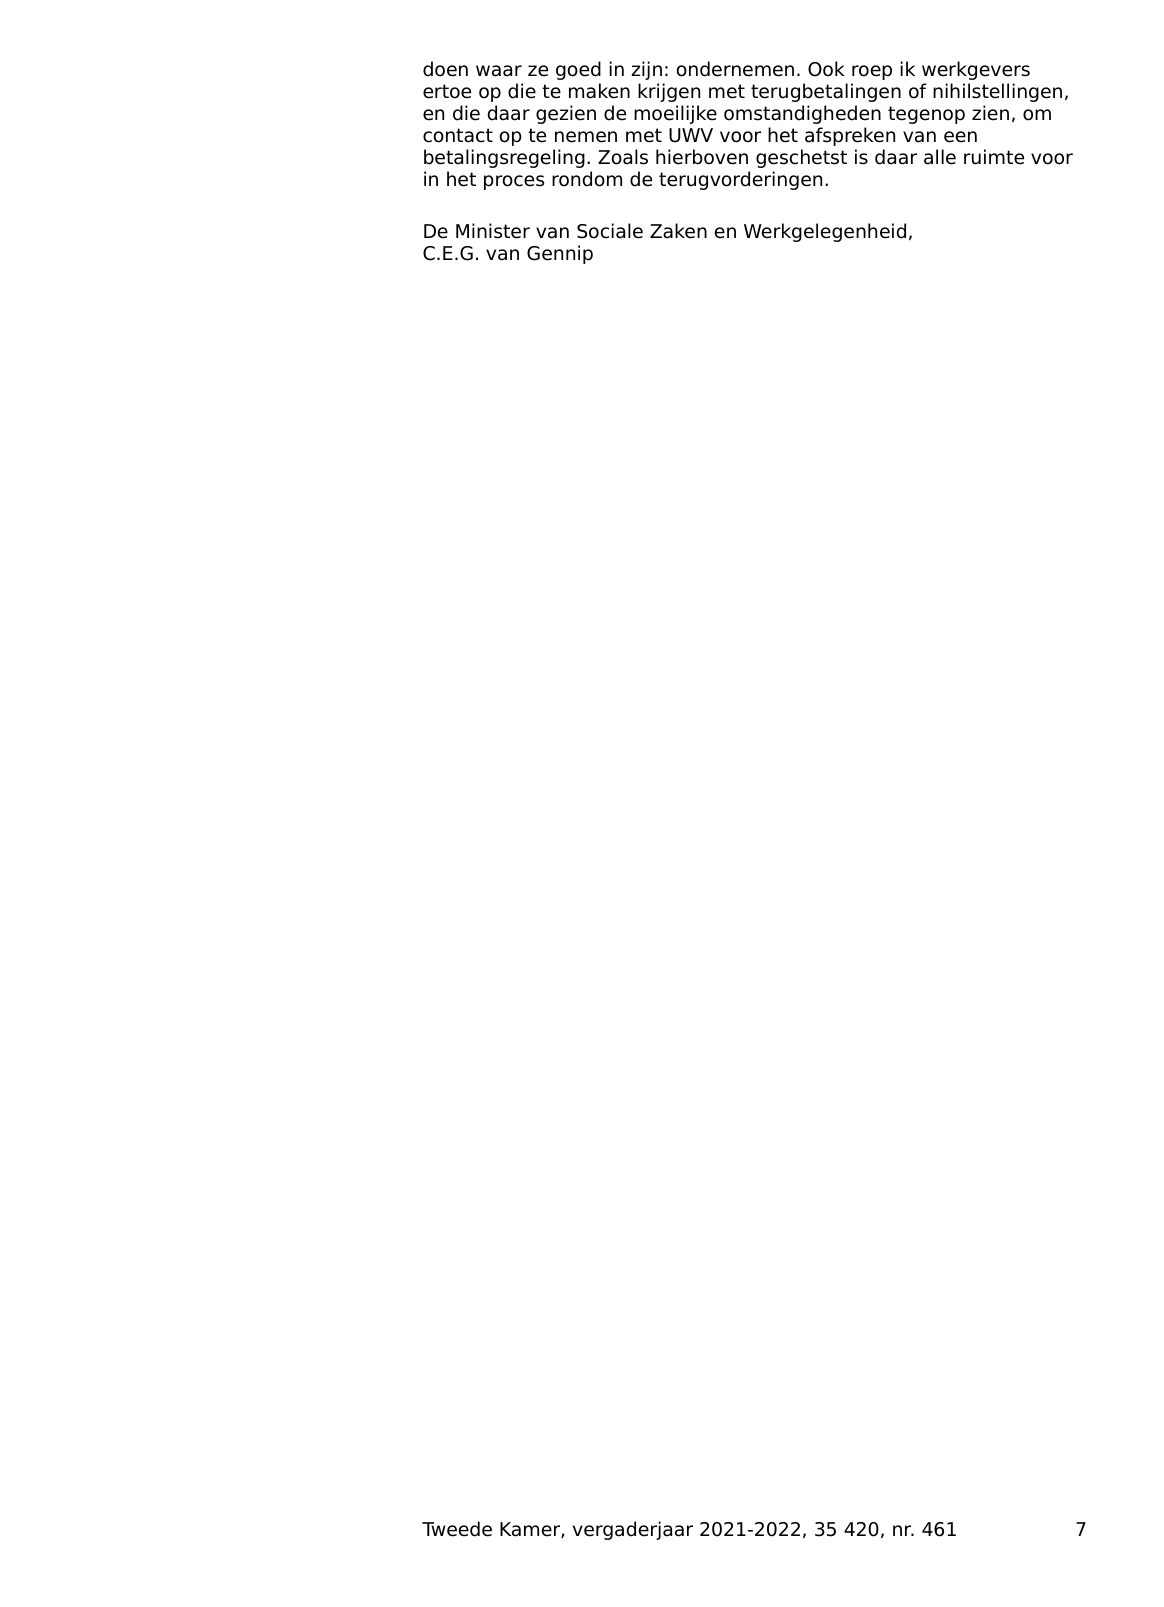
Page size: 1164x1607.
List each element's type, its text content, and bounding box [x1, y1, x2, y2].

text De Minister van Sociale Zaken en Werkgelegenheid, C.E.G. van Gennip [422, 221, 1087, 265]
text doen waar ze goed in zijn: ondernemen. Ook roep ik werkgevers ertoe op die te maken krijgen met terugbetalingen of nihilstellingen, en die daar gezien de moeilijke omstandigheden tegenop zien, om contact op te nemen met UWV voor het afspreken van een betalingsregeling. Zoals hierboven geschetst is daar alle ruimte voor in het proces rondom de terugvorderingen. [422, 59, 1087, 191]
